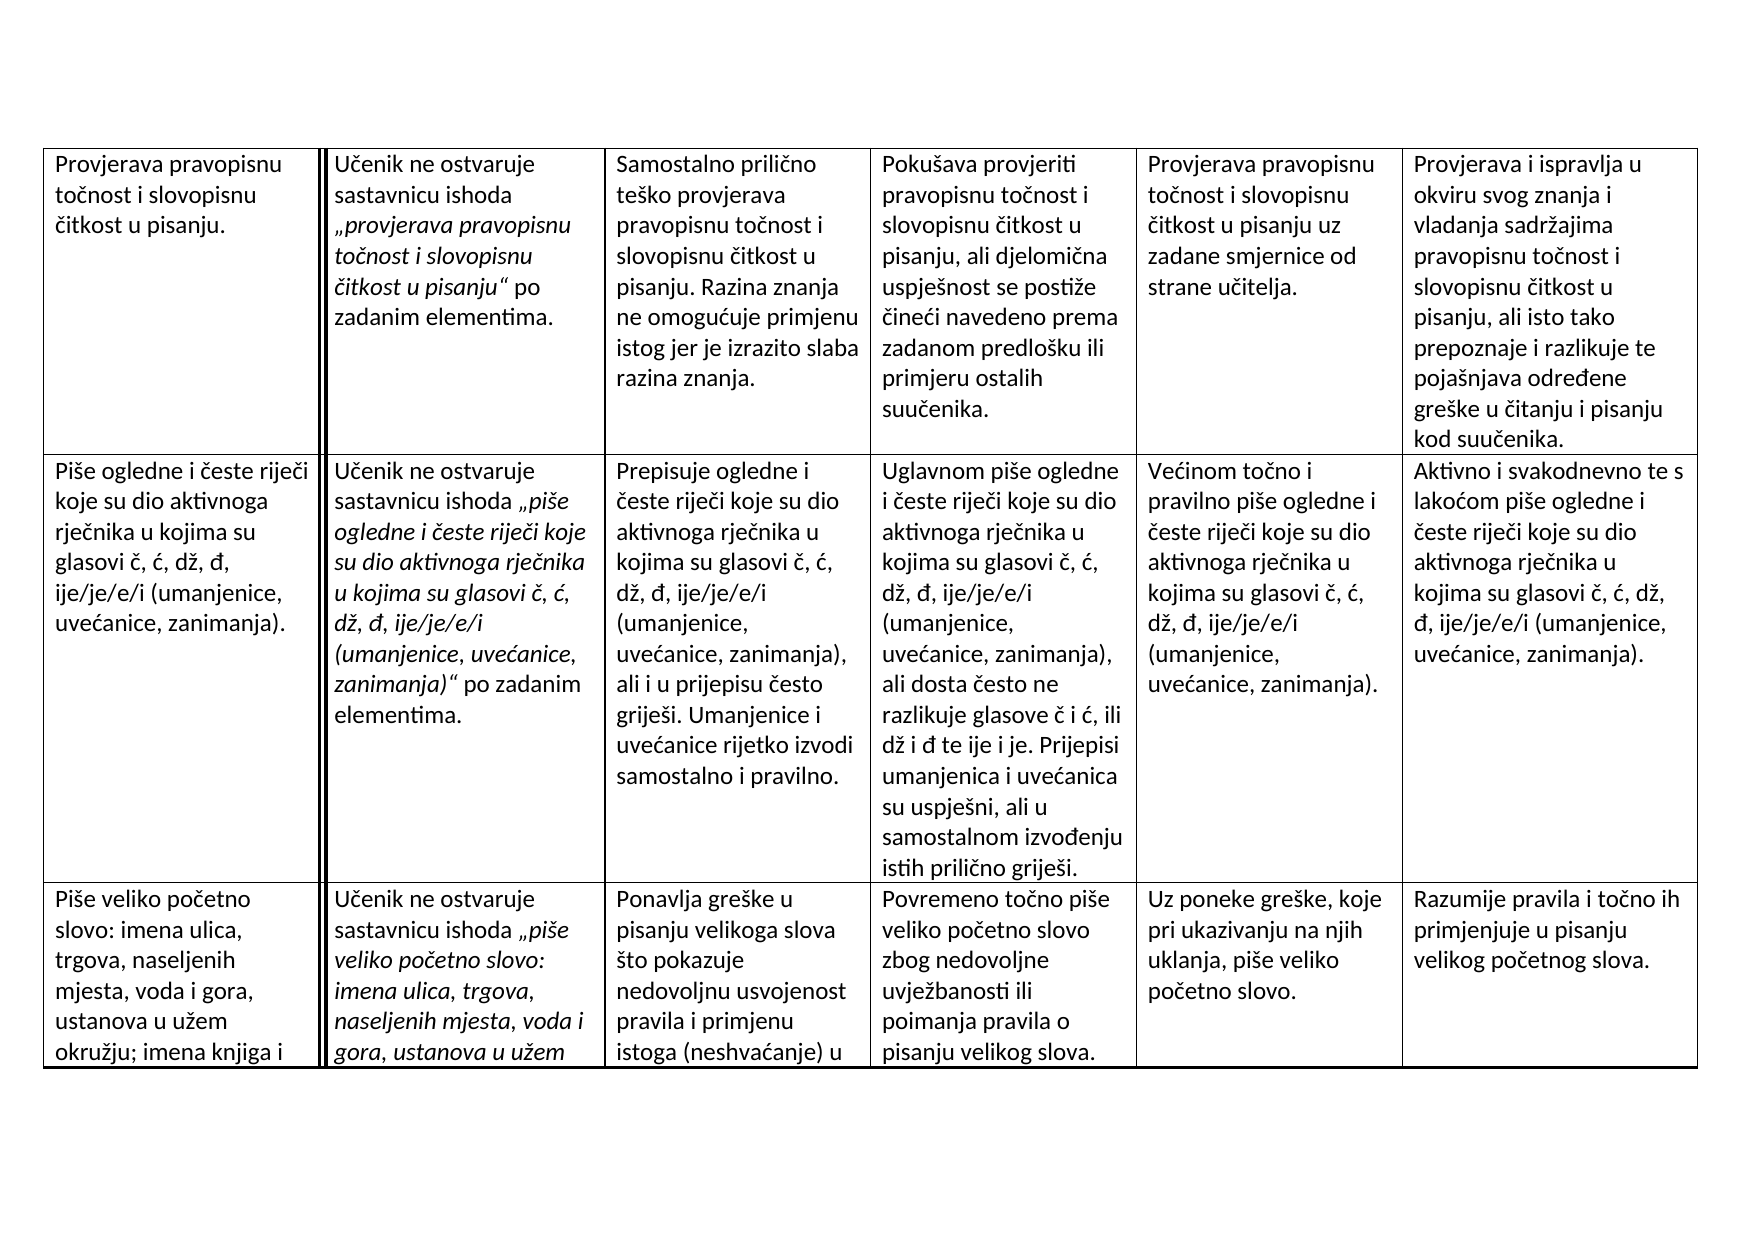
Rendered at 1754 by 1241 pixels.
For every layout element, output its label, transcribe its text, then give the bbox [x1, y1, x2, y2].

table_cell Uz poneke greške, koje pri ukazivanju na njih uklanja, piše veliko početno slovo. [1137, 883, 1402, 1066]
table_cell Razumije pravila i točno ih primjenjuje u pisanju velikog početnog slova. [1403, 883, 1697, 1066]
table_cell Provjerava pravopisnu točnost i slovopisnu čitkost u pisanju. [44, 149, 318, 454]
table_cell Provjerava pravopisnu točnost i slovopisnu čitkost u pisanju uz zadane smjernice od strane učitelja. [1137, 149, 1402, 454]
table_cell Učenik ne ostvaruje sastavnicu ishoda „provjerava pravopisnu točnost i slovopisnu čitkost u pisanju“ po zadanim elementima. [328, 149, 604, 454]
table_cell Aktivno i svakodnevno te s lakoćom piše ogledne i česte riječi koje su dio aktivnoga rječnika u kojima su glasovi č, ć, dž, đ, ije/je/e/i (umanjenice, uvećanice, zanimanja). [1403, 455, 1697, 882]
table_cell Pokušava provjeriti pravopisnu točnost i slovopisnu čitkost u pisanju, ali djelomična uspješnost se postiže čineći navedeno prema zadanom predlošku ili primjeru ostalih suučenika. [871, 149, 1136, 454]
table_cell Učenik ne ostvaruje sastavnicu ishoda „piše veliko početno slovo: imena ulica, trgova, naseljenih mjesta, voda i gora, ustanova u užem [328, 883, 604, 1066]
table_cell Piše ogledne i česte riječi koje su dio aktivnoga rječnika u kojima su glasovi č, ć, dž, đ, ije/je/e/i (umanjenice, uvećanice, zanimanja). [44, 455, 318, 882]
table_cell Učenik ne ostvaruje sastavnicu ishoda „piše ogledne i česte riječi koje su dio aktivnoga rječnika u kojima su glasovi č, ć, dž, đ, ije/je/e/i (umanjenice, uvećanice, zanimanja)“ po zadanim elementima. [328, 455, 604, 882]
table_cell Provjerava i ispravlja u okviru svog znanja i vladanja sadržajima pravopisnu točnost i slovopisnu čitkost u pisanju, ali isto tako prepoznaje i razlikuje te pojašnjava određene greške u čitanju i pisanju kod suučenika. [1403, 149, 1697, 454]
table_cell Piše veliko početno slovo: imena ulica, trgova, naseljenih mjesta, voda i gora, ustanova u užem okružju; imena knjiga i [44, 883, 318, 1066]
table_cell Većinom točno i pravilno piše ogledne i česte riječi koje su dio aktivnoga rječnika u kojima su glasovi č, ć, dž, đ, ije/je/e/i (umanjenice, uvećanice, zanimanja). [1137, 455, 1402, 882]
table_cell Uglavnom piše ogledne i česte riječi koje su dio aktivnoga rječnika u kojima su glasovi č, ć, dž, đ, ije/je/e/i (umanjenice, uvećanice, zanimanja), ali dosta često ne razlikuje glasove č i ć, ili dž i đ te ije i je. Prijepisi umanjenica i uvećanica su uspješni, ali u samostalnom izvođenju istih prilično griješi. [871, 455, 1136, 882]
table_cell Ponavlja greške u pisanju velikoga slova što pokazuje nedovoljnu usvojenost pravila i primjenu istoga (neshvaćanje) u [606, 883, 870, 1066]
table_cell Samostalno prilično teško provjerava pravopisnu točnost i slovopisnu čitkost u pisanju. Razina znanja ne omogućuje primjenu istog jer je izrazito slaba razina znanja. [606, 149, 870, 454]
table_cell Povremeno točno piše veliko početno slovo zbog nedovoljne uvježbanosti ili poimanja pravila o pisanju velikog slova. [871, 883, 1136, 1066]
table_cell Prepisuje ogledne i česte riječi koje su dio aktivnoga rječnika u kojima su glasovi č, ć, dž, đ, ije/je/e/i (umanjenice, uvećanice, zanimanja), ali i u prijepisu često griješi. Umanjenice i uvećanice rijetko izvodi samostalno i pravilno. [606, 455, 870, 882]
